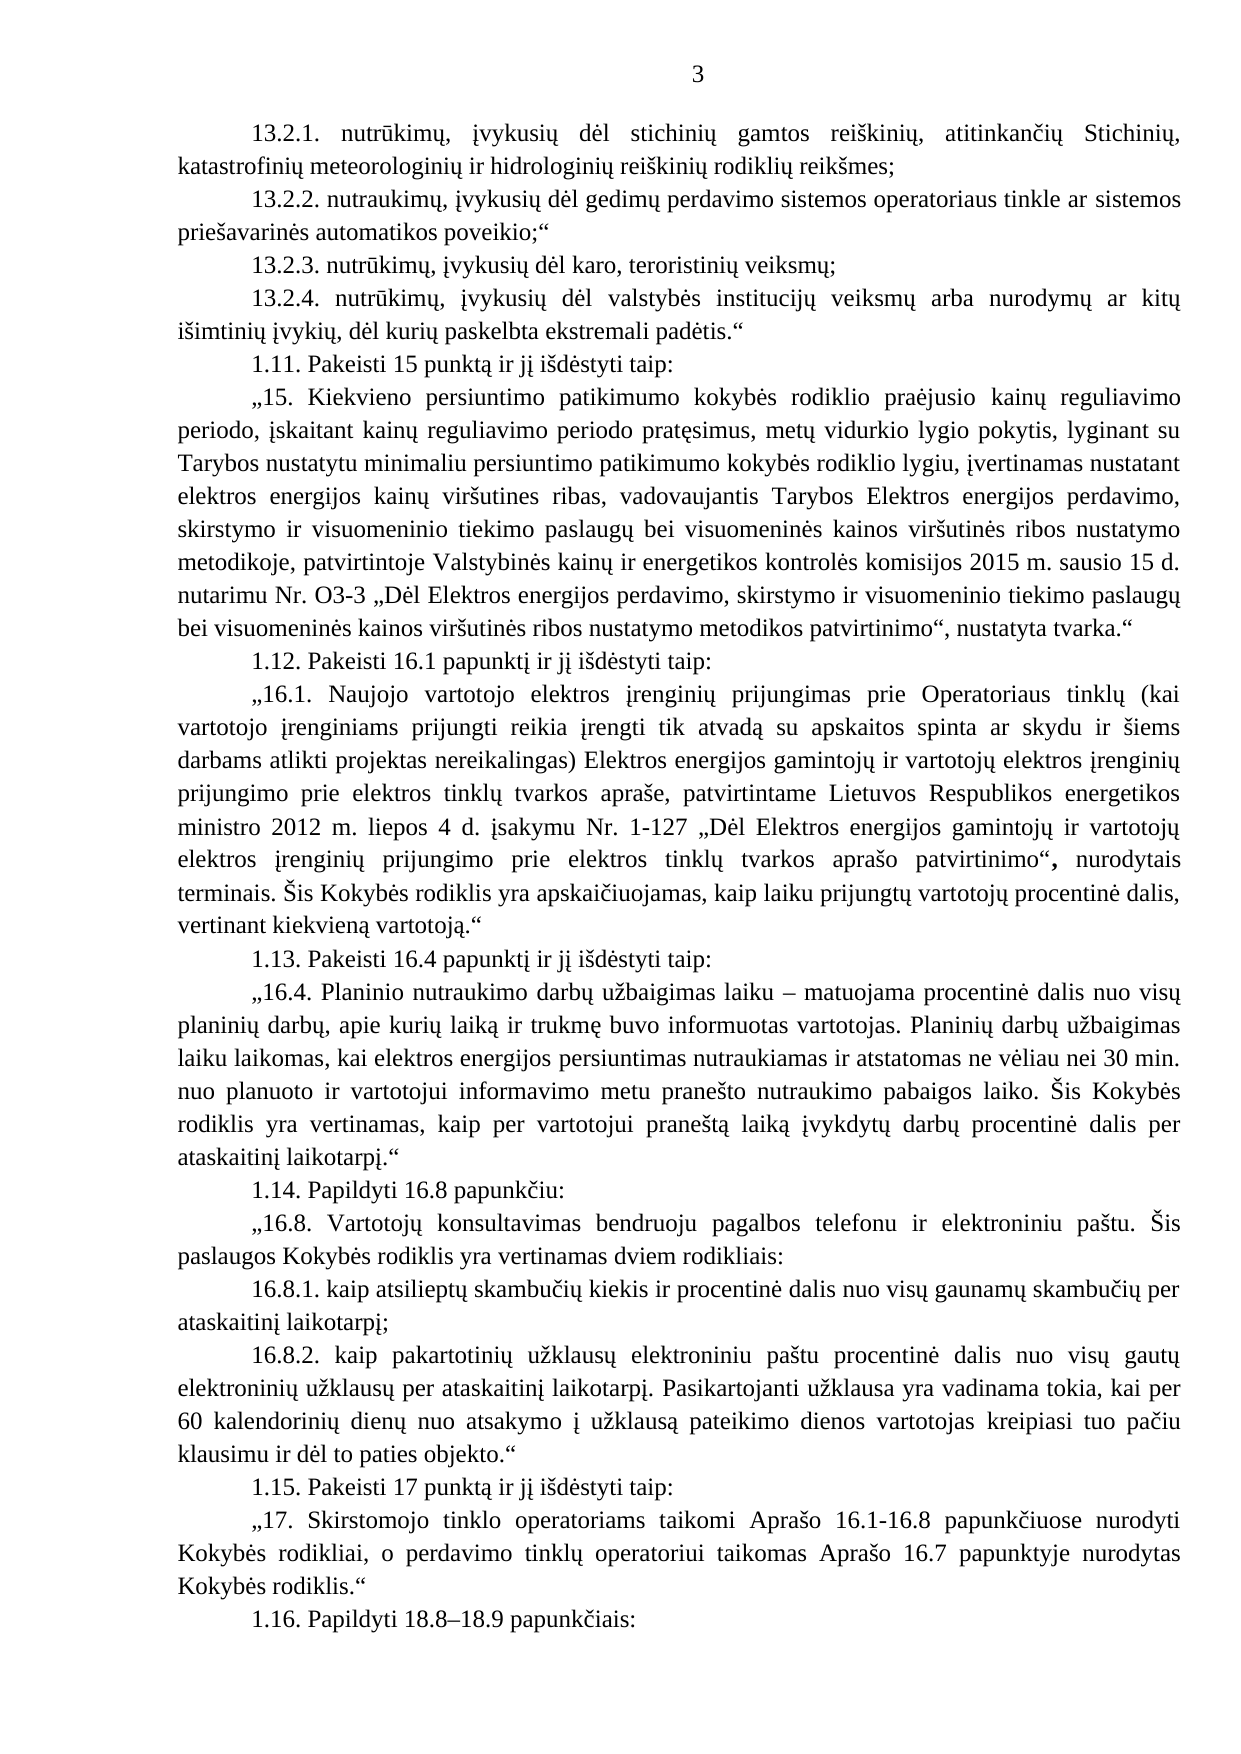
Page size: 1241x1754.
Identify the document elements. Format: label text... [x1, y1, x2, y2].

text 1.12. Pakeisti 16.1 papunktį ir jį išdėstyti taip: [177, 646, 1181, 675]
text 1.15. Pakeisti 17 punktą ir jį išdėstyti taip: [177, 1472, 1181, 1501]
text 13.2.3. nutrūkimų, įvykusių dėl karo, teroristinių veiksmų; [177, 250, 1181, 279]
text 1.11. Pakeisti 15 punktą ir jį išdėstyti taip: [177, 349, 1181, 378]
text 1.13. Pakeisti 16.4 papunktį ir jį išdėstyti taip: [177, 944, 1181, 972]
text 13.2.4. nutrūkimų, įvykusių dėl valstybės institucijų veiksmų arba nurodymų ar kitų išimtinių įvykių, dėl kurių paskelbta ekstremali padėtis.“ [177, 283, 1181, 345]
text „17. Skirstomojo tinklo operatoriams taikomi Aprašo 16.1-16.8 papunkčiuose nurodyti Kokybės rodikliai, o perdavimo tinklų operatoriui taikomas Aprašo 16.7 papunktyje nurodytas Kokybės rodiklis.“ [177, 1505, 1181, 1600]
text „16.1. Naujojo vartotojo elektros įrenginių prijungimas prie Operatoriaus tinklų (kai vartotojo įrenginiams prijungti reikia įrengti tik atvadą su apskaitos spinta ar skydu ir šiems darbams atlikti projektas nereikalingas) Elektros energijos gamintojų ir vartotojų elektros įrenginių prijungimo prie elektros tinklų tvarkos apraše, patvirtintame Lietuvos Respublikos energetikos ministro 2012 m. liepos 4 d. įsakymu Nr. 1-127 „Dėl Elektros energijos gamintojų ir vartotojų elektros įrenginių prijungimo prie elektros tinklų tvarkos aprašo patvirtinimo“, nurodytais terminais. Šis Kokybės rodiklis yra apskaičiuojamas, kaip laiku prijungtų vartotojų procentinė dalis, vertinant kiekvieną vartotoją.“ [177, 679, 1181, 939]
text „16.8. Vartotojų konsultavimas bendruoju pagalbos telefonu ir elektroniniu paštu. Šis paslaugos Kokybės rodiklis yra vertinamas dviem rodikliais: [177, 1208, 1181, 1269]
text „16.4. Planinio nutraukimo darbų užbaigimas laiku – matuojama procentinė dalis nuo visų planinių darbų, apie kurių laiką ir trukmę buvo informuotas vartotojas. Planinių darbų užbaigimas laiku laikomas, kai elektros energijos persiuntimas nutraukiamas ir atstatomas ne vėliau nei 30 min. nuo planuoto ir vartotojui informavimo metu pranešto nutraukimo pabaigos laiko. Šis Kokybės rodiklis yra vertinamas, kaip per vartotojui praneštą laiką įvykdytų darbų procentinė dalis per ataskaitinį laikotarpį.“ [177, 977, 1181, 1171]
text 13.2.1. nutrūkimų, įvykusių dėl stichinių gamtos reiškinių, atitinkančių Stichinių, katastrofinių meteorologinių ir hidrologinių reiškinių rodiklių reikšmes; [177, 118, 1181, 180]
text 16.8.2. kaip pakartotinių užklausų elektroniniu paštu procentinė dalis nuo visų gautų elektroninių užklausų per ataskaitinį laikotarpį. Pasikartojanti užklausa yra vadinama tokia, kai per 60 kalendorinių dienų nuo atsakymo į užklausą pateikimo dienos vartotojas kreipiasi tuo pačiu klausimu ir dėl to paties objekto.“ [177, 1340, 1181, 1468]
text „15. Kiekvieno persiuntimo patikimumo kokybės rodiklio praėjusio kainų reguliavimo periodo, įskaitant kainų reguliavimo periodo pratęsimus, metų vidurkio lygio pokytis, lyginant su Tarybos nustatytu minimaliu persiuntimo patikimumo kokybės rodiklio lygiu, įvertinamas nustatant elektros energijos kainų viršutines ribas, vadovaujantis Tarybos Elektros energijos perdavimo, skirstymo ir visuomeninio tiekimo paslaugų bei visuomeninės kainos viršutinės ribos nustatymo metodikoje, patvirtintoje Valstybinės kainų ir energetikos kontrolės komisijos 2015 m. sausio 15 d. nutarimu Nr. O3-3 „Dėl Elektros energijos perdavimo, skirstymo ir visuomeninio tiekimo paslaugų bei visuomeninės kainos viršutinės ribos nustatymo metodikos patvirtinimo“, nustatyta tvarka.“ [177, 382, 1181, 642]
text 13.2.2. nutraukimų, įvykusių dėl gedimų perdavimo sistemos operatoriaus tinkle ar sistemos priešavarinės automatikos poveikio;“ [177, 184, 1181, 246]
text 16.8.1. kaip atsilieptų skambučių kiekis ir procentinė dalis nuo visų gaunamų skambučių per ataskaitinį laikotarpį; [177, 1274, 1181, 1336]
text 1.14. Papildyti 16.8 papunkčiu: [177, 1175, 1181, 1203]
text 1.16. Papildyti 18.8‒18.9 papunkčiais: [177, 1604, 1181, 1633]
